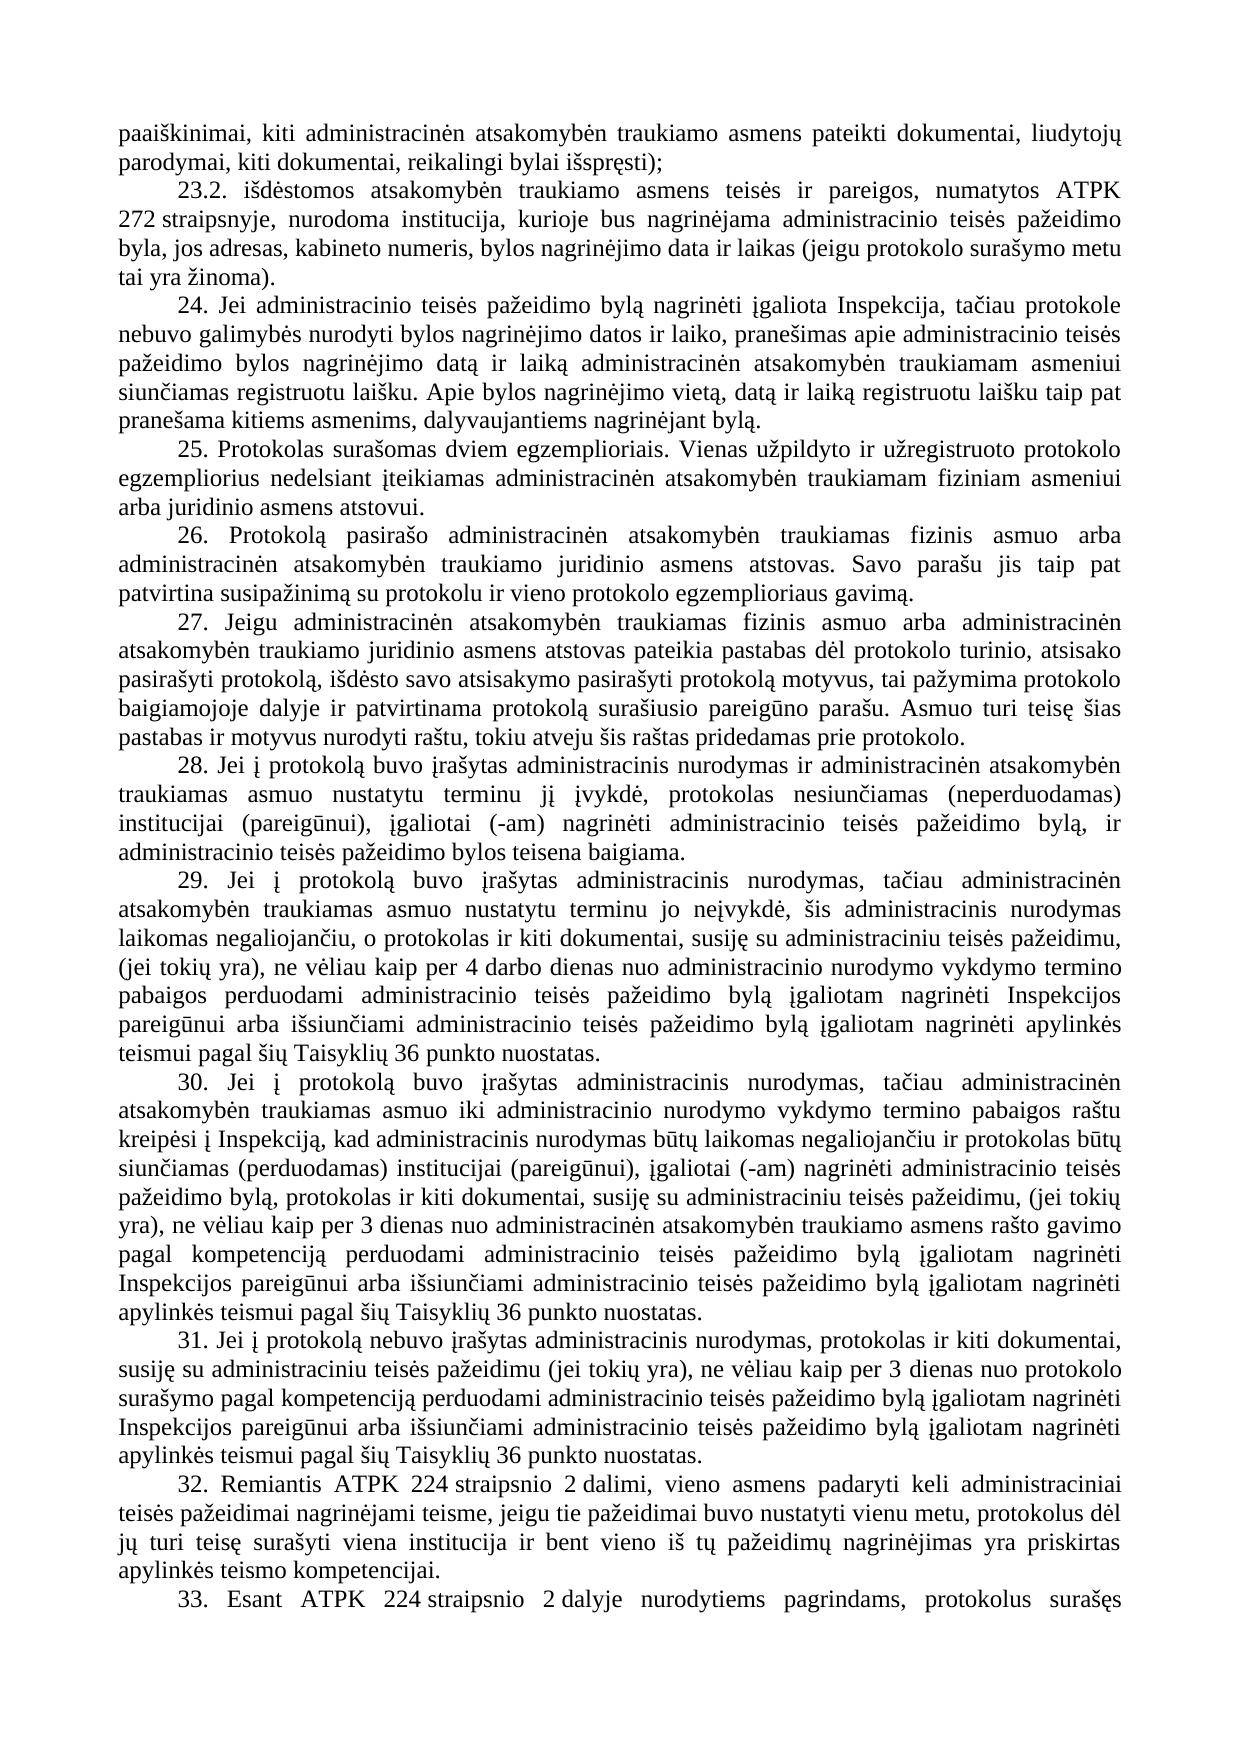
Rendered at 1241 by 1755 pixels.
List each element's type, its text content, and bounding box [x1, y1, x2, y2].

text paaiškinimai, kiti administracinėn atsakomybėn traukiamo asmens pateikti dokumentai, liudytojų parodymai, kiti dokumentai, reikalingi bylai išspręsti); [118, 118, 1122, 176]
text 33. Esant ATPK 224 straipsnio 2 dalyje nurodytiems pagrindams, protokolus surašęs [118, 1584, 1122, 1613]
text 29. Jei į protokolą buvo įrašytas administracinis nurodymas, tačiau administracinėn atsakomybėn traukiamas asmuo nustatytu terminu jo neįvykdė, šis administracinis nurodymas laikomas negaliojančiu, o protokolas ir kiti dokumentai, susiję su administraciniu teisės pažeidimu, (jei tokių yra), ne vėliau kaip per 4 darbo dienas nuo administracinio nurodymo vykdymo termino pabaigos perduodami administracinio teisės pažeidimo bylą įgaliotam nagrinėti Inspekcijos pareigūnui arba išsiunčiami administracinio teisės pažeidimo bylą įgaliotam nagrinėti apylinkės teismui pagal šių Taisyklių 36 punkto nuostatas. [118, 866, 1122, 1067]
text 24. Jei administracinio teisės pažeidimo bylą nagrinėti įgaliota Inspekcija, tačiau protokole nebuvo galimybės nurodyti bylos nagrinėjimo datos ir laiko, pranešimas apie administracinio teisės pažeidimo bylos nagrinėjimo datą ir laiką administracinėn atsakomybėn traukiamam asmeniui siunčiamas registruotu laišku. Apie bylos nagrinėjimo vietą, datą ir laiką registruotu laišku taip pat pranešama kitiems asmenims, dalyvaujantiems nagrinėjant bylą. [118, 291, 1122, 434]
text 27. Jeigu administracinėn atsakomybėn traukiamas fizinis asmuo arba administracinėn atsakomybėn traukiamo juridinio asmens atstovas pateikia pastabas dėl protokolo turinio, atsisako pasirašyti protokolą, išdėsto savo atsisakymo pasirašyti protokolą motyvus, tai pažymima protokolo baigiamojoje dalyje ir patvirtinama protokolą surašiusio pareigūno parašu. Asmuo turi teisę šias pastabas ir motyvus nurodyti raštu, tokiu atveju šis raštas pridedamas prie protokolo. [118, 607, 1122, 751]
text 23.2. išdėstomos atsakomybėn traukiamo asmens teisės ir pareigos, numatytos ATPK 272 straipsnyje, nurodoma institucija, kurioje bus nagrinėjama administracinio teisės pažeidimo byla, jos adresas, kabineto numeris, bylos nagrinėjimo data ir laikas (jeigu protokolo surašymo metu tai yra žinoma). [118, 176, 1122, 291]
text 28. Jei į protokolą buvo įrašytas administracinis nurodymas ir administracinėn atsakomybėn traukiamas asmuo nustatytu terminu jį įvykdė, protokolas nesiunčiamas (neperduodamas) institucijai (pareigūnui), įgaliotai (-am) nagrinėti administracinio teisės pažeidimo bylą, ir administracinio teisės pažeidimo bylos teisena baigiama. [118, 751, 1122, 866]
text 32. Remiantis ATPK 224 straipsnio 2 dalimi, vieno asmens padaryti keli administraciniai teisės pažeidimai nagrinėjami teisme, jeigu tie pažeidimai buvo nustatyti vienu metu, protokolus dėl jų turi teisę surašyti viena institucija ir bent vieno iš tų pažeidimų nagrinėjimas yra priskirtas apylinkės teismo kompetencijai. [118, 1469, 1122, 1584]
text 26. Protokolą pasirašo administracinėn atsakomybėn traukiamas fizinis asmuo arba administracinėn atsakomybėn traukiamo juridinio asmens atstovas. Savo parašu jis taip pat patvirtina susipažinimą su protokolu ir vieno protokolo egzemplioriaus gavimą. [118, 521, 1122, 607]
text 30. Jei į protokolą buvo įrašytas administracinis nurodymas, tačiau administracinėn atsakomybėn traukiamas asmuo iki administracinio nurodymo vykdymo termino pabaigos raštu kreipėsi į Inspekciją, kad administracinis nurodymas būtų laikomas negaliojančiu ir protokolas būtų siunčiamas (perduodamas) institucijai (pareigūnui), įgaliotai (-am) nagrinėti administracinio teisės pažeidimo bylą, protokolas ir kiti dokumentai, susiję su administraciniu teisės pažeidimu, (jei tokių yra), ne vėliau kaip per 3 dienas nuo administracinėn atsakomybėn traukiamo asmens rašto gavimo pagal kompetenciją perduodami administracinio teisės pažeidimo bylą įgaliotam nagrinėti Inspekcijos pareigūnui arba išsiunčiami administracinio teisės pažeidimo bylą įgaliotam nagrinėti apylinkės teismui pagal šių Taisyklių 36 punkto nuostatas. [118, 1067, 1122, 1326]
text 25. Protokolas surašomas dviem egzemplioriais. Vienas užpildyto ir užregistruoto protokolo egzempliorius nedelsiant įteikiamas administracinėn atsakomybėn traukiamam fiziniam asmeniui arba juridinio asmens atstovui. [118, 434, 1122, 521]
text 31. Jei į protokolą nebuvo įrašytas administracinis nurodymas, protokolas ir kiti dokumentai, susiję su administraciniu teisės pažeidimu (jei tokių yra), ne vėliau kaip per 3 dienas nuo protokolo surašymo pagal kompetenciją perduodami administracinio teisės pažeidimo bylą įgaliotam nagrinėti Inspekcijos pareigūnui arba išsiunčiami administracinio teisės pažeidimo bylą įgaliotam nagrinėti apylinkės teismui pagal šių Taisyklių 36 punkto nuostatas. [118, 1326, 1122, 1469]
